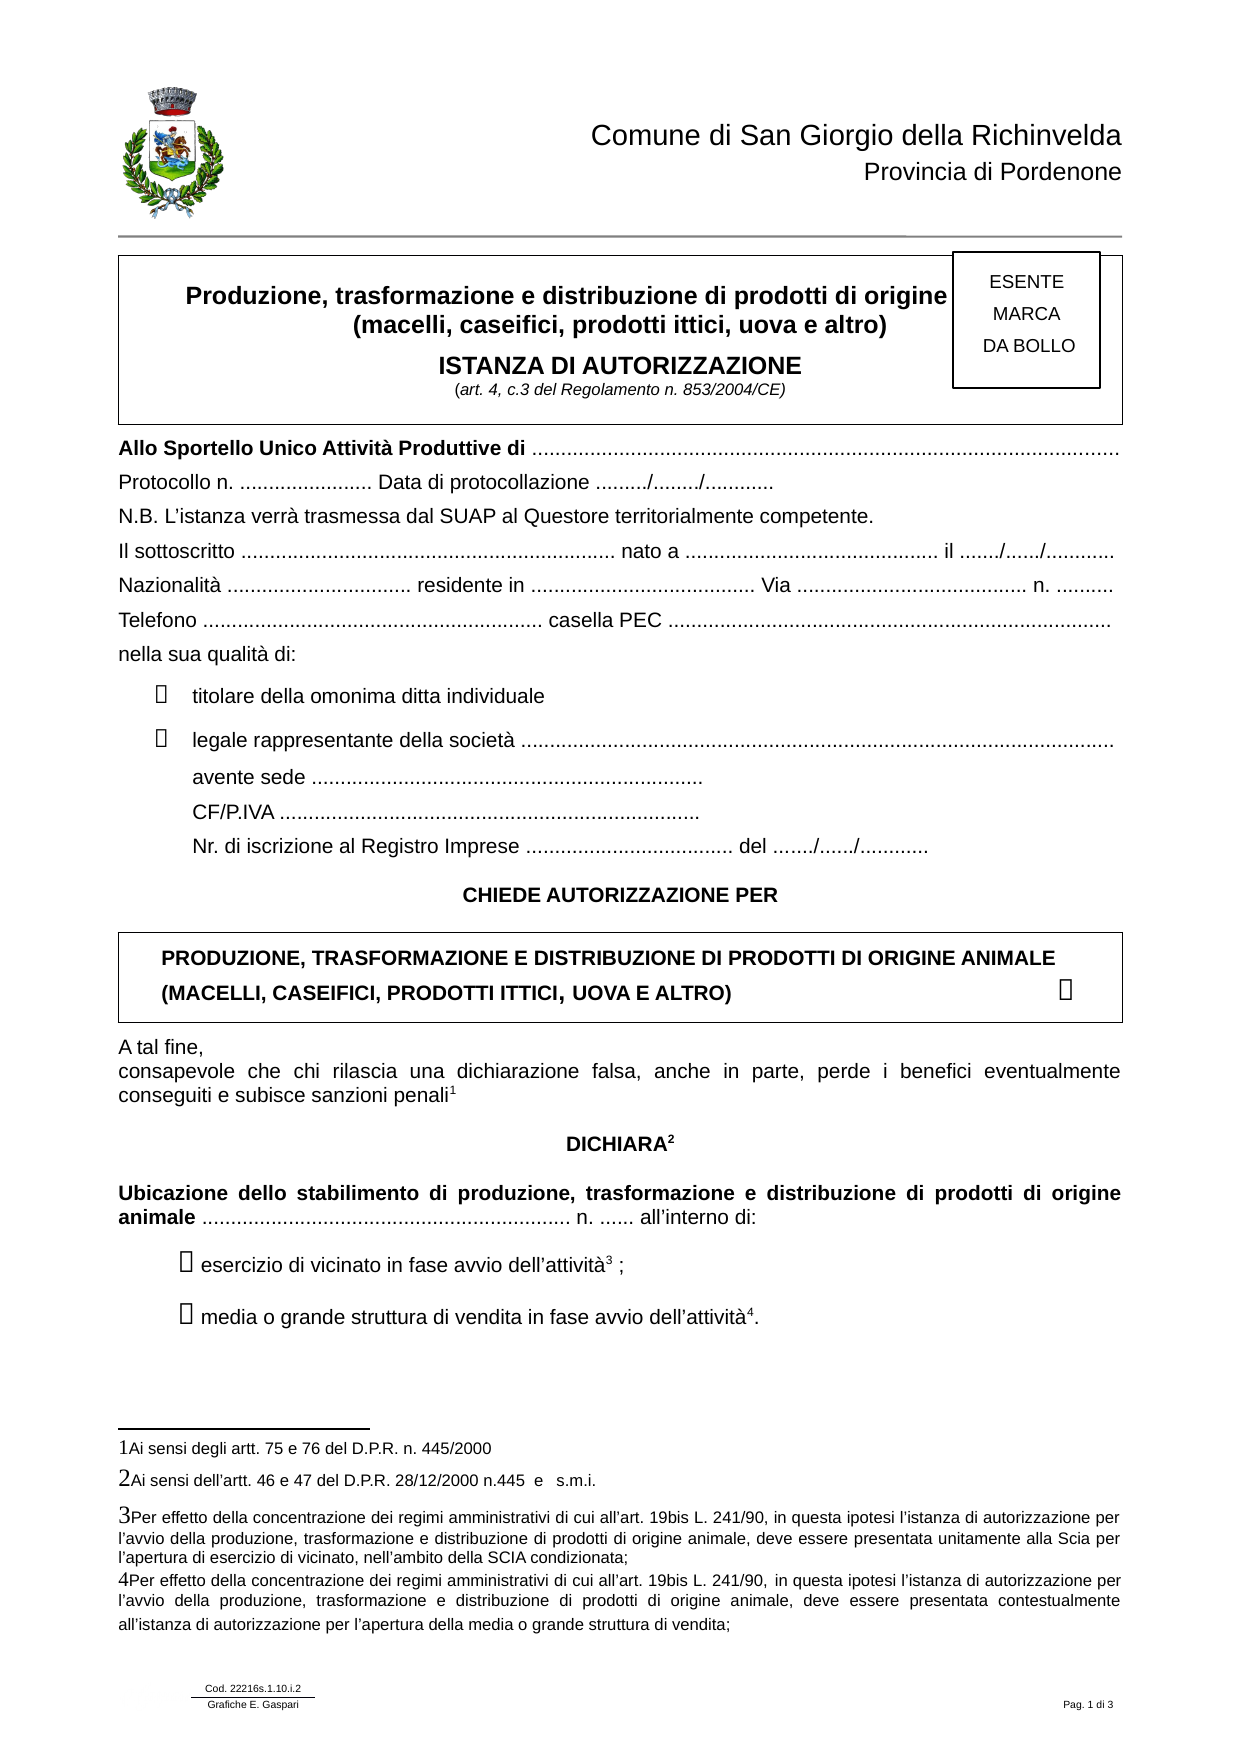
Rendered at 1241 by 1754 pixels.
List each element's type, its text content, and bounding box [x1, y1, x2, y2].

text avente sede .................................................................... [192, 765, 1122, 789]
text Nazionalità ................................ residente in ....................................... Via ........................................ n. .......... [118, 573, 1122, 597]
text consapevole che chi rilascia una dichiarazione falsa, anche in parte, perde i benefici eventualmente conseguiti e subisce sanzioni penali [118, 1059, 1122, 1107]
text A tal fine, [118, 1035, 1122, 1059]
text Nr. di iscrizione al Registro Imprese .................................... del ......./....../............ [192, 834, 1122, 858]
text Comune di San Giorgio della Richinvelda [224, 118, 1122, 152]
text  titolare della omonima ditta individuale [153, 676, 1122, 710]
text Provincia di Pordenone [224, 157, 1122, 185]
text  esercizio di vicinato in fase avvio dell’attività ; [177, 1241, 1122, 1281]
text Per effetto della concentrazione dei regimi amministrativi di cui all’art. 19bis L. 241/90, in questa ipotesi l’istanza di autorizzazione per l’avvio della produzione, trasformazione e distribuzione di prodotti di origine animale, deve essere presentata contestualmente all’istanza di autorizzazione per l’apertura della media o grande struttura di vendita; [118, 1567, 1122, 1636]
picture [122, 87, 224, 219]
text N.B. L’istanza verrà trasmessa dal SUAP al Questore territorialmente competente. [118, 504, 1122, 528]
text Protocollo n. ....................... Data di protocollazione ........./......../............ [118, 470, 1122, 494]
text nella sua qualità di: [118, 642, 1122, 666]
table_header Produzione, trasformazione e distribuzione di prodotti di origine animale (macelli, caseifici, prodotti ittici, uova e altro) ISTANZA DI AUTORIZZAZIONE (art. 4, c.3 del Regolamento n. 853/2004/CE) [119, 256, 1122, 424]
text Allo Sportello Unico Attività Produttive di [118, 436, 1122, 459]
text Telefono ........................................................... casella PEC ............................................................................. [118, 607, 1122, 631]
text DICHIARA [157, 1132, 1083, 1156]
text Ai sensi dell’artt. 46 e 47 del D.P.R. 28/12/2000 n.445 e s.m.i. [118, 1463, 1122, 1492]
text  legale rappresentante della società ....................................................................................................... [153, 721, 1122, 755]
text CHIEDE AUTORIZZAZIONE PER [118, 883, 1122, 907]
table_header PRODUZIONE, TRASFORMAZIONE E DISTRIBUZIONE DI PRODOTTI DI ORIGINE ANIMALE (MACELLI, CASEIFICI, PRODOTTI ITTICI, UOVA E ALTRO)  [119, 933, 1122, 1022]
text Ubicazione dello stabilimento di produzione, trasformazione e distribuzione di prodotti di origine animale ................................................................ n. ...... all’interno di: [118, 1181, 1122, 1229]
text Il sottoscritto ................................................................. nato a ............................................ il ......./....../............ [118, 539, 1122, 563]
text Ai sensi degli artt. 75 e 76 del D.P.R. n. 445/2000 [118, 1435, 1122, 1459]
text  media o grande struttura di vendita in fase avvio dell’attività. [177, 1293, 1122, 1333]
text CF/P.IVA ......................................................................... [192, 799, 1122, 823]
text Per effetto della concentrazione dei regimi amministrativi di cui all’art. 19bis L. 241/90, in questa ipotesi l’istanza di autorizzazione per l’avvio della produzione, trasformazione e distribuzione di prodotti di origine animale, deve essere presentata unitamente alla Scia per l’apertura di esercizio di vicinato, nell’ambito della SCIA condizionata; [118, 1500, 1122, 1567]
